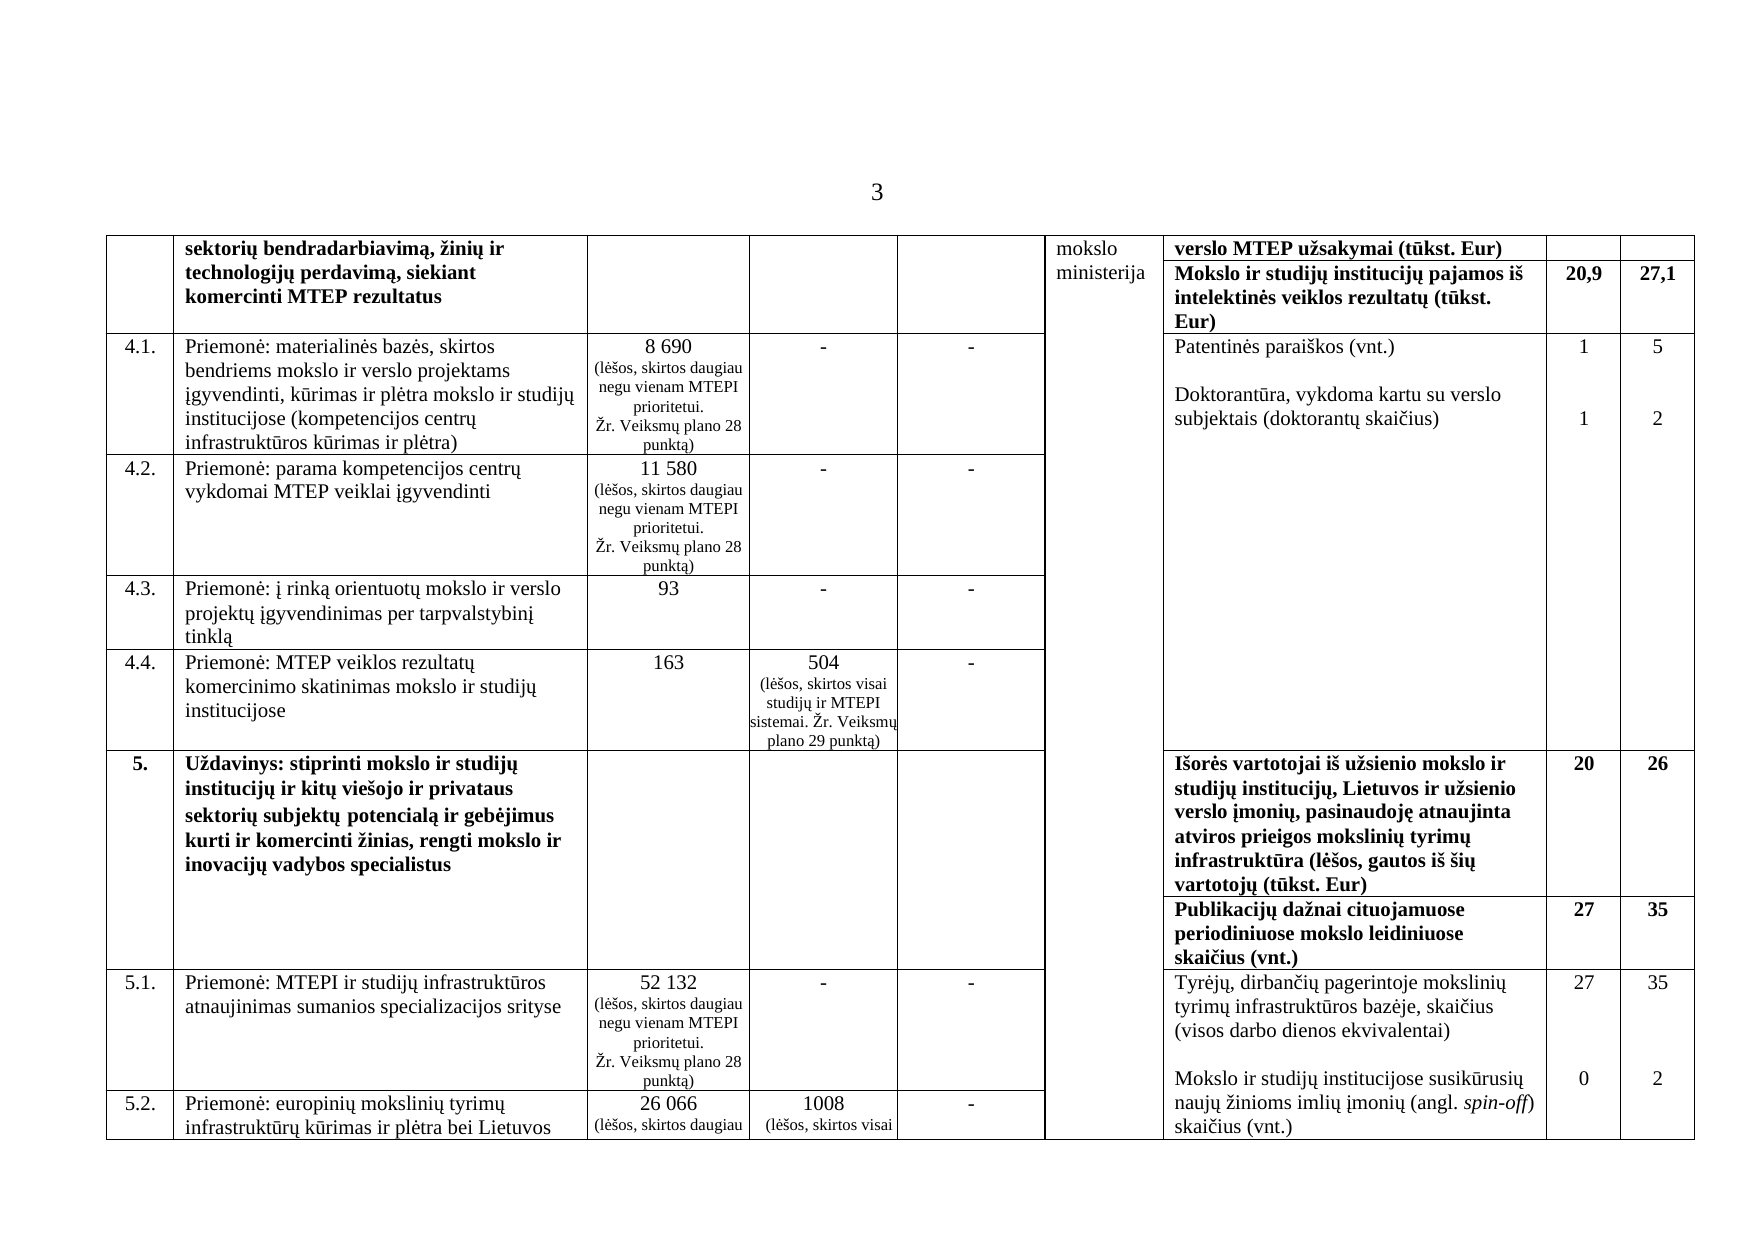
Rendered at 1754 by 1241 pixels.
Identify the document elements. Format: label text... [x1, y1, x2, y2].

table_cell 27 0 [1547, 970, 1620, 1139]
table_cell - [750, 334, 897, 454]
table_cell [588, 236, 749, 333]
table_cell [898, 236, 1044, 333]
table_cell - [750, 455, 897, 575]
table_cell Priemonė: MTEPI ir studijų infrastruktūros atnaujinimas sumanios specializacijos srityse [174, 970, 587, 1090]
table_cell [107, 236, 173, 333]
table_cell Publikacijų dažnai cituojamuose periodiniuose mokslo leidiniuose skaičius (vnt.) [1164, 897, 1546, 969]
table_cell 52 132 (lėšos, skirtos daugiau negu vienam MTEPI prioritetui. Žr. Veiksmų plano 28 punktą) [588, 970, 749, 1090]
table_cell 4.1. [107, 334, 173, 454]
table_cell 163 [588, 650, 749, 750]
table_cell 27 [1547, 897, 1620, 969]
table_cell 504 (lėšos, skirtos visai studijų ir MTEPI sistemai. Žr. Veiksmų plano 29 punktą) [750, 650, 897, 750]
table_cell 93 [588, 576, 749, 648]
table_cell 1008 (lėšos, skirtos visai [750, 1091, 897, 1139]
table_cell 4.4. [107, 650, 173, 750]
table_cell 4.3. [107, 576, 173, 648]
table_cell [898, 751, 1044, 969]
table_cell [588, 751, 749, 969]
table_cell - [750, 576, 897, 648]
table_cell [750, 751, 897, 969]
table_cell Išorės vartotojai iš užsienio mokslo ir studijų institucijų, Lietuvos ir užsienio verslo įmonių, pasinaudoję atnaujinta atviros prieigos mokslinių tyrimų infrastruktūra (lėšos, gautos iš šių vartotojų (tūkst. Eur) [1164, 751, 1546, 896]
table_cell Tyrėjų, dirbančių pagerintoje mokslinių tyrimų infrastruktūros bazėje, skaičius (visos darbo dienos ekvivalentai) Mokslo ir studijų institucijose susikūrusių naujų žinioms imlių įmonių (angl. spin-off) skaičius (vnt.) [1164, 970, 1546, 1139]
table_cell sektorių bendradarbiavimą, žinių ir technologijų perdavimą, siekiant komercinti MTEP rezultatus [174, 236, 587, 333]
table_cell 27,1 [1621, 261, 1694, 333]
table_cell 35 2 [1621, 970, 1694, 1139]
table_cell 1 1 [1547, 334, 1620, 750]
table_cell 5. [107, 751, 173, 969]
table_cell Priemonė: europinių mokslinių tyrimų infrastruktūrų kūrimas ir plėtra bei Lietuvos [174, 1091, 587, 1139]
table_cell - [898, 576, 1044, 648]
table_cell 35 [1621, 897, 1694, 969]
table_cell 20 [1547, 751, 1620, 896]
table_cell Priemonė: MTEP veiklos rezultatų komercinimo skatinimas mokslo ir studijų institucijose [174, 650, 587, 750]
table_cell [750, 236, 897, 333]
table_cell mokslo ministerija [1046, 236, 1163, 1139]
table_cell Mokslo ir studijų institucijų pajamos iš intelektinės veiklos rezultatų (tūkst. Eur) [1164, 261, 1546, 333]
table_cell - [898, 970, 1044, 1090]
table_cell verslo MTEP užsakymai (tūkst. Eur) [1164, 236, 1546, 260]
table_cell Uždavinys: stiprinti mokslo ir studijų institucijų ir kitų viešojo ir privataus sektorių subjektų potencialą ir gebėjimus kurti ir komercinti žinias, rengti mokslo ir inovacijų vadybos specialistus [174, 751, 587, 969]
table_cell 26 [1621, 751, 1694, 896]
table_cell - [898, 334, 1044, 454]
table_cell 5.1. [107, 970, 173, 1090]
table_cell Priemonė: parama kompetencijos centrų vykdomai MTEP veiklai įgyvendinti [174, 455, 587, 575]
table_cell - [898, 1091, 1044, 1139]
table_cell 5.2. [107, 1091, 173, 1139]
table_cell [1547, 236, 1620, 260]
table_cell Patentinės paraiškos (vnt.) Doktorantūra, vykdoma kartu su verslo subjektais (doktorantų skaičius) [1164, 334, 1546, 750]
table_cell - [898, 650, 1044, 750]
table_cell - [750, 970, 897, 1090]
table_cell 26 066 (lėšos, skirtos daugiau [588, 1091, 749, 1139]
table_cell Priemonė: į rinką orientuotų mokslo ir verslo projektų įgyvendinimas per tarpvalstybinį tinklą [174, 576, 587, 648]
table_cell 4.2. [107, 455, 173, 575]
table_cell Priemonė: materialinės bazės, skirtos bendriems mokslo ir verslo projektams įgyvendinti, kūrimas ir plėtra mokslo ir studijų institucijose (kompetencijos centrų infrastruktūros kūrimas ir plėtra) [174, 334, 587, 454]
table_cell 8 690 (lėšos, skirtos daugiau negu vienam MTEPI prioritetui. Žr. Veiksmų plano 28 punktą) [588, 334, 749, 454]
table_cell 11 580 (lėšos, skirtos daugiau negu vienam MTEPI prioritetui. Žr. Veiksmų plano 28 punktą) [588, 455, 749, 575]
table_cell 5 2 [1621, 334, 1694, 750]
table_cell 20,9 [1547, 261, 1620, 333]
table_cell [1621, 236, 1694, 260]
table_cell - [898, 455, 1044, 575]
